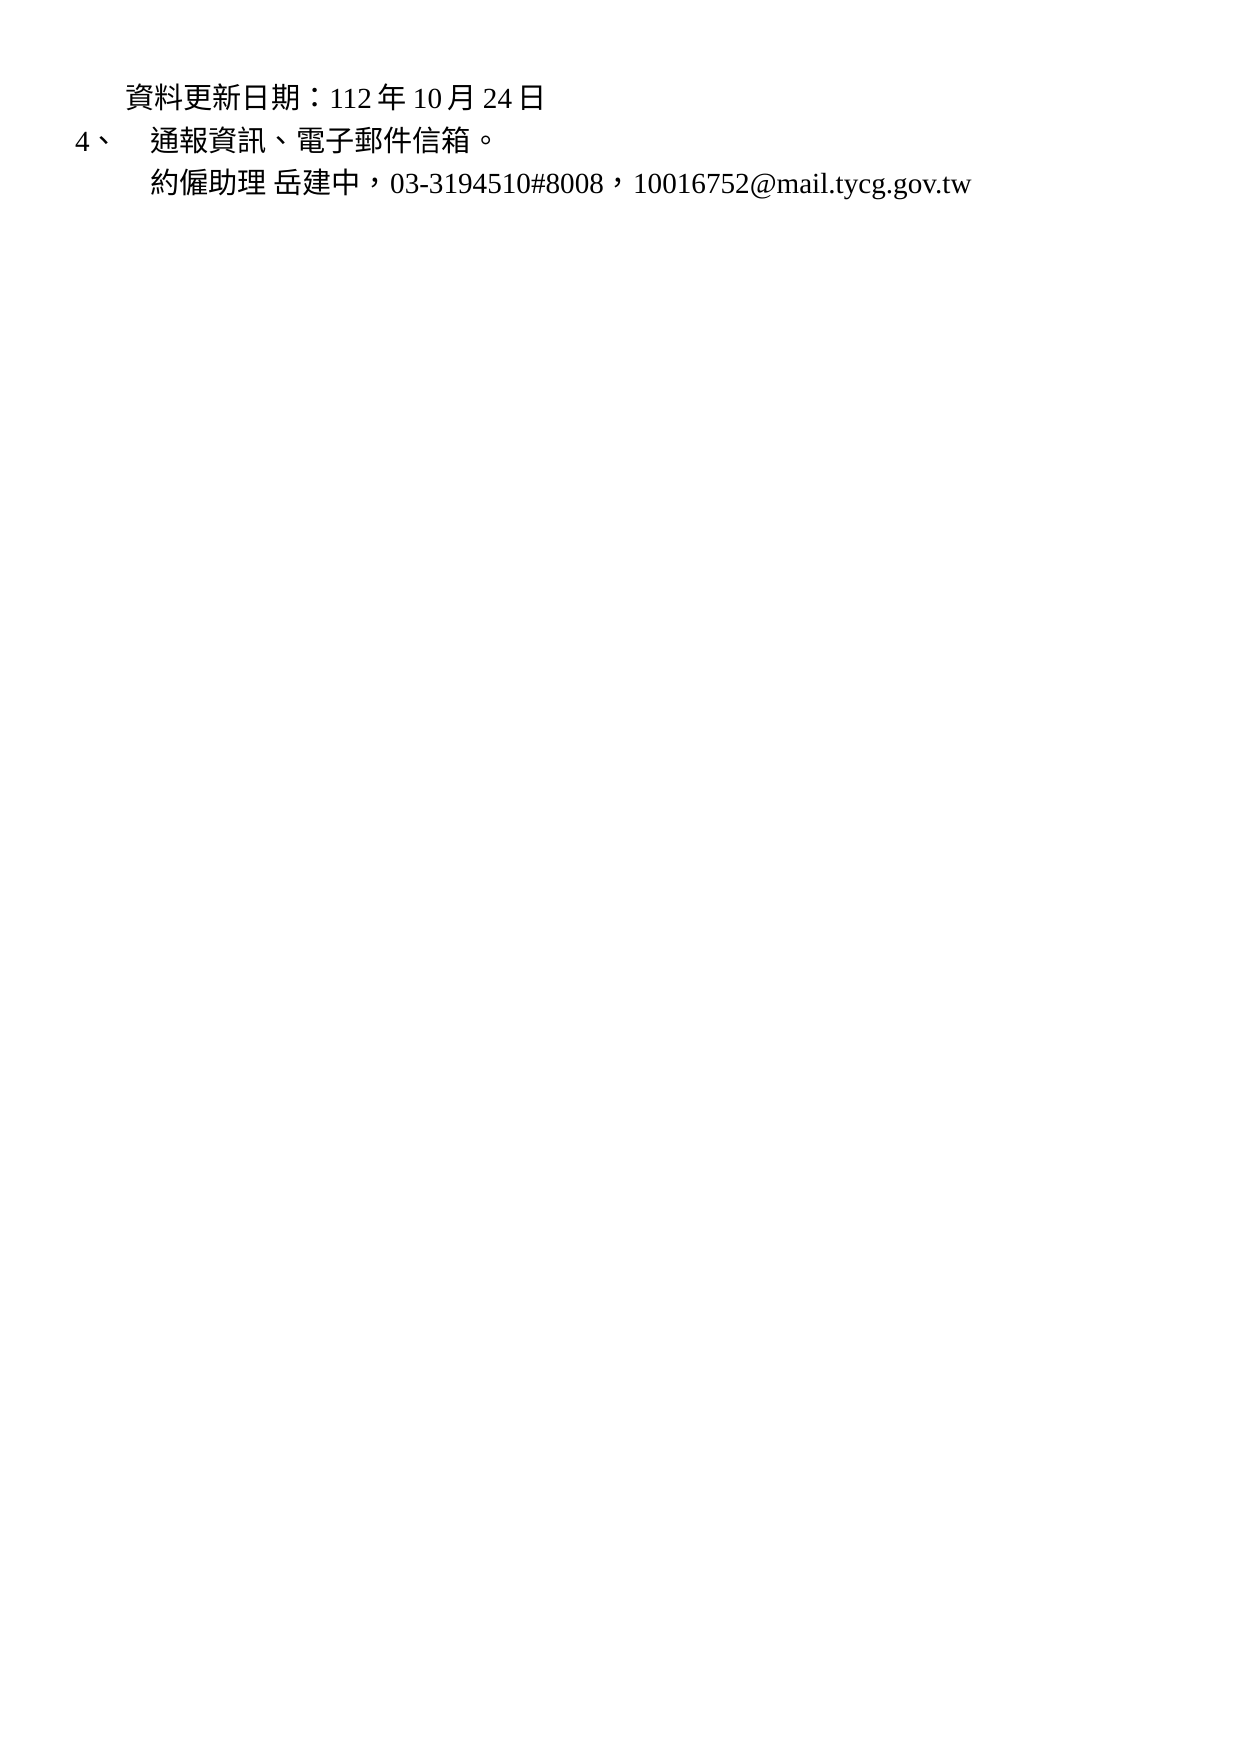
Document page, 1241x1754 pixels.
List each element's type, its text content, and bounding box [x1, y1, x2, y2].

list 約僱助理 岳建中，03-3194510#8008，10016752@mail.tycg.gov.tw [150, 159, 1165, 202]
text 資料更新日期：112年10月24日 [75, 75, 1165, 117]
list 通報資訊、電子郵件信箱。 [75, 117, 1165, 159]
